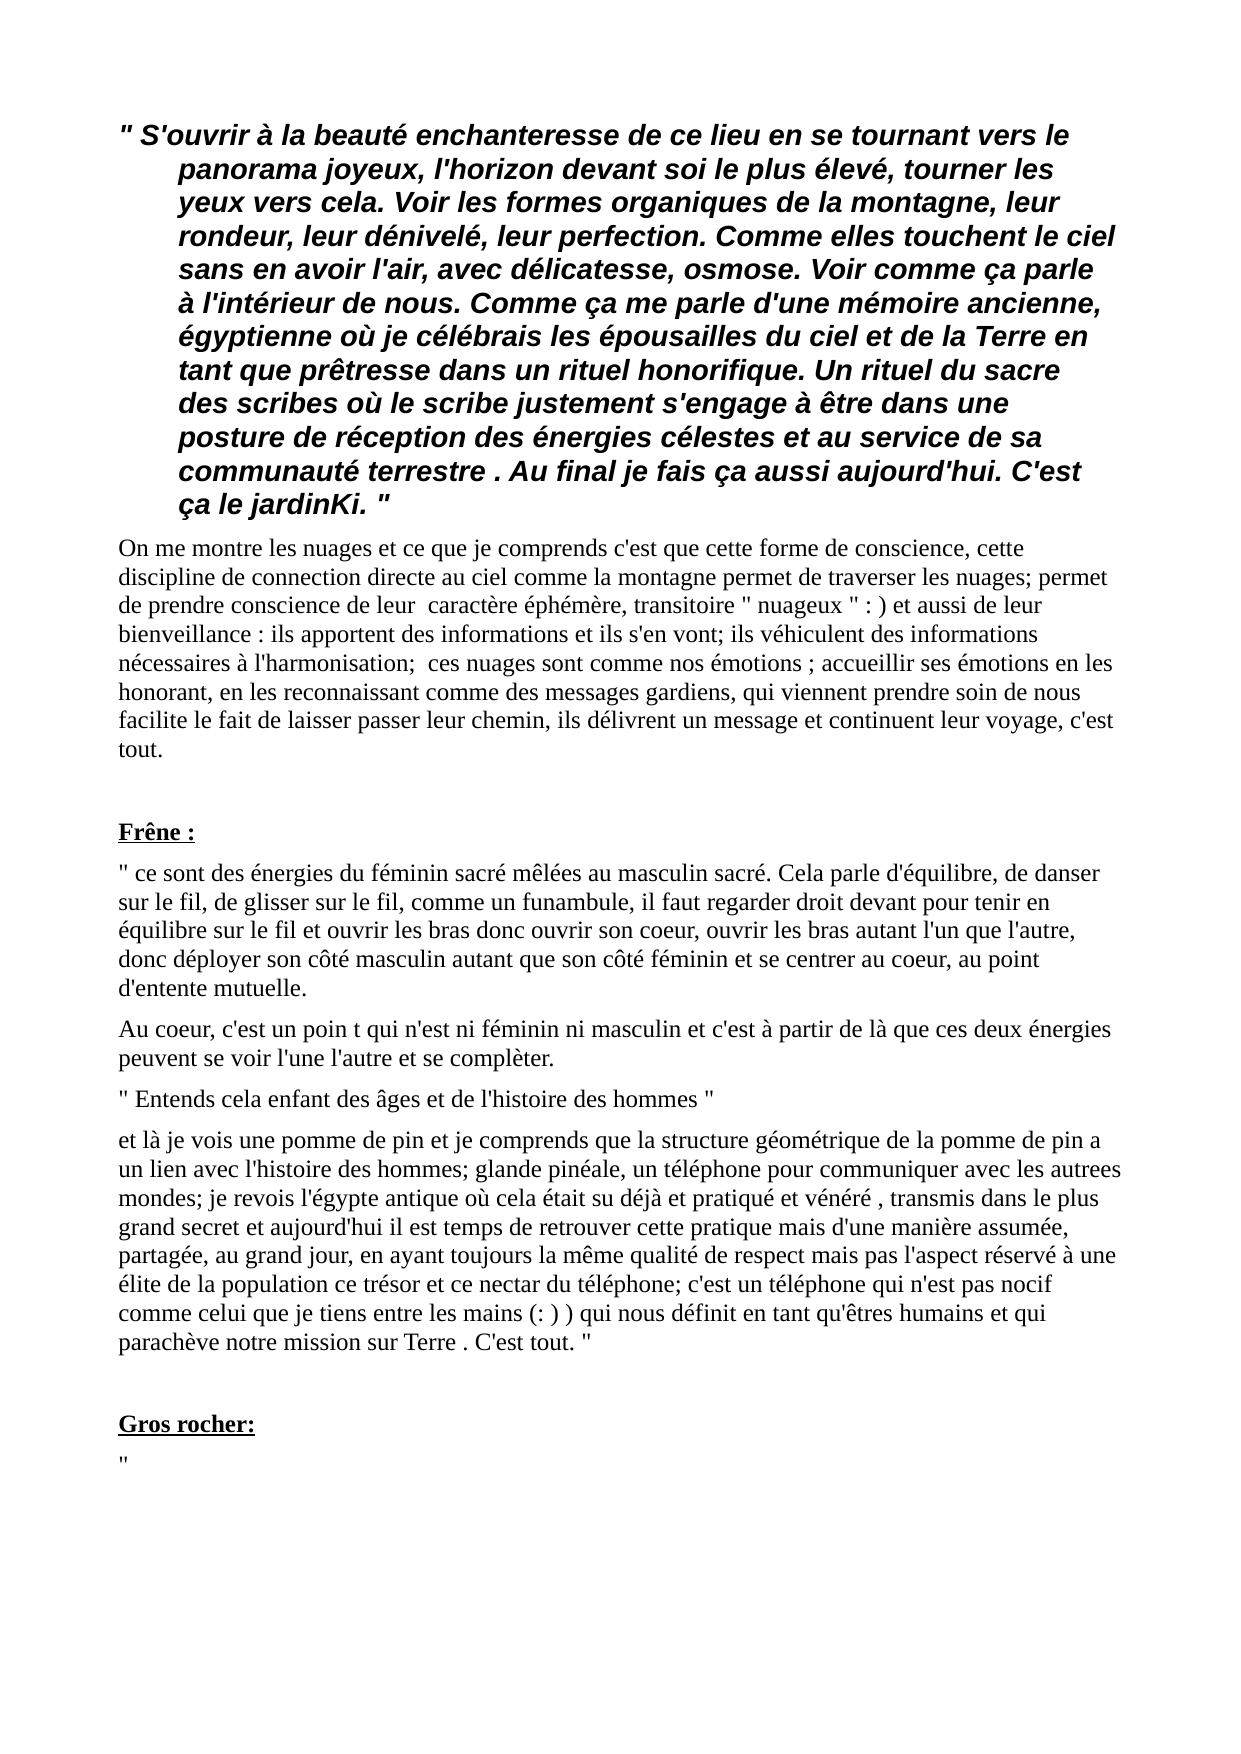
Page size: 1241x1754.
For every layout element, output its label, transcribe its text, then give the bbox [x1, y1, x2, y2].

text Gros rocher: [118, 1409, 1122, 1438]
text " [118, 1451, 1122, 1479]
text " Entends cela enfant des âges et de l'histoire des hommes " [118, 1084, 1122, 1113]
text Frêne : [118, 817, 1122, 846]
text Au coeur, c'est un poin t qui n'est ni féminin ni masculin et c'est à partir de là que ces deux énergies peuvent se voir l'une l'autre et se complèter. [118, 1014, 1122, 1072]
text et là je vois une pomme de pin et je comprends que la structure géométrique de la pomme de pin a un lien avec l'histoire des hommes; glande pinéale, un téléphone pour communiquer avec les autrees mondes; je revois l'égypte antique où cela était su déjà et pratiqué et vénéré , transmis dans le plus grand secret et aujourd'hui il est temps de retrouver cette pratique mais d'une manière assumée, partagée, au grand jour, en ayant toujours la même qualité de respect mais pas l'aspect réservé à une élite de la population ce trésor et ce nectar du téléphone; c'est un téléphone qui n'est pas nocif comme celui que je tiens entre les mains (: ) ) qui nous définit en tant qu'êtres humains et qui parachève notre mission sur Terre . C'est tout. " [118, 1126, 1122, 1356]
text " ce sont des énergies du féminin sacré mêlées au masculin sacré. Cela parle d'équilibre, de danser sur le fil, de glisser sur le fil, comme un funambule, il faut regarder droit devant pour tenir en équilibre sur le fil et ouvrir les bras donc ouvrir son coeur, ouvrir les bras autant l'un que l'autre, donc déployer son côté masculin autant que son côté féminin et se centrer au coeur, au point d'entente mutuelle. [118, 858, 1122, 1002]
subtitle " S'ouvrir à la beauté enchanteresse de ce lieu en se tournant vers le panorama joyeux, l'horizon devant soi le plus élevé, tourner les yeux vers cela. Voir les formes organiques de la montagne, leur rondeur, leur dénivelé, leur perfection. Comme elles touchent le ciel sans en avoir l'air, avec délicatesse, osmose. Voir comme ça parle à l'intérieur de nous. Comme ça me parle d'une mémoire ancienne, égyptienne où je célébrais les épousailles du ciel et de la Terre en tant que prêtresse dans un rituel honorifique. Un rituel du sacre des scribes où le scribe justement s'engage à être dans une posture de réception des énergies célestes et au service de sa communauté terrestre . Au final je fais ça aussi aujourd'hui. C'est ça le jardinKi. " [118, 118, 1122, 521]
text On me montre les nuages et ce que je comprends c'est que cette forme de conscience, cette discipline de connection directe au ciel comme la montagne permet de traverser les nuages; permet de prendre conscience de leur caractère éphémère, transitoire " nuageux " : ) et aussi de leur bienveillance : ils apportent des informations et ils s'en vont; ils véhiculent des informations nécessaires à l'harmonisation; ces nuages sont comme nos émotions ; accueillir ses émotions en les honorant, en les reconnaissant comme des messages gardiens, qui viennent prendre soin de nous facilite le fait de laisser passer leur chemin, ils délivrent un message et continuent leur voyage, c'est tout. [118, 533, 1122, 763]
